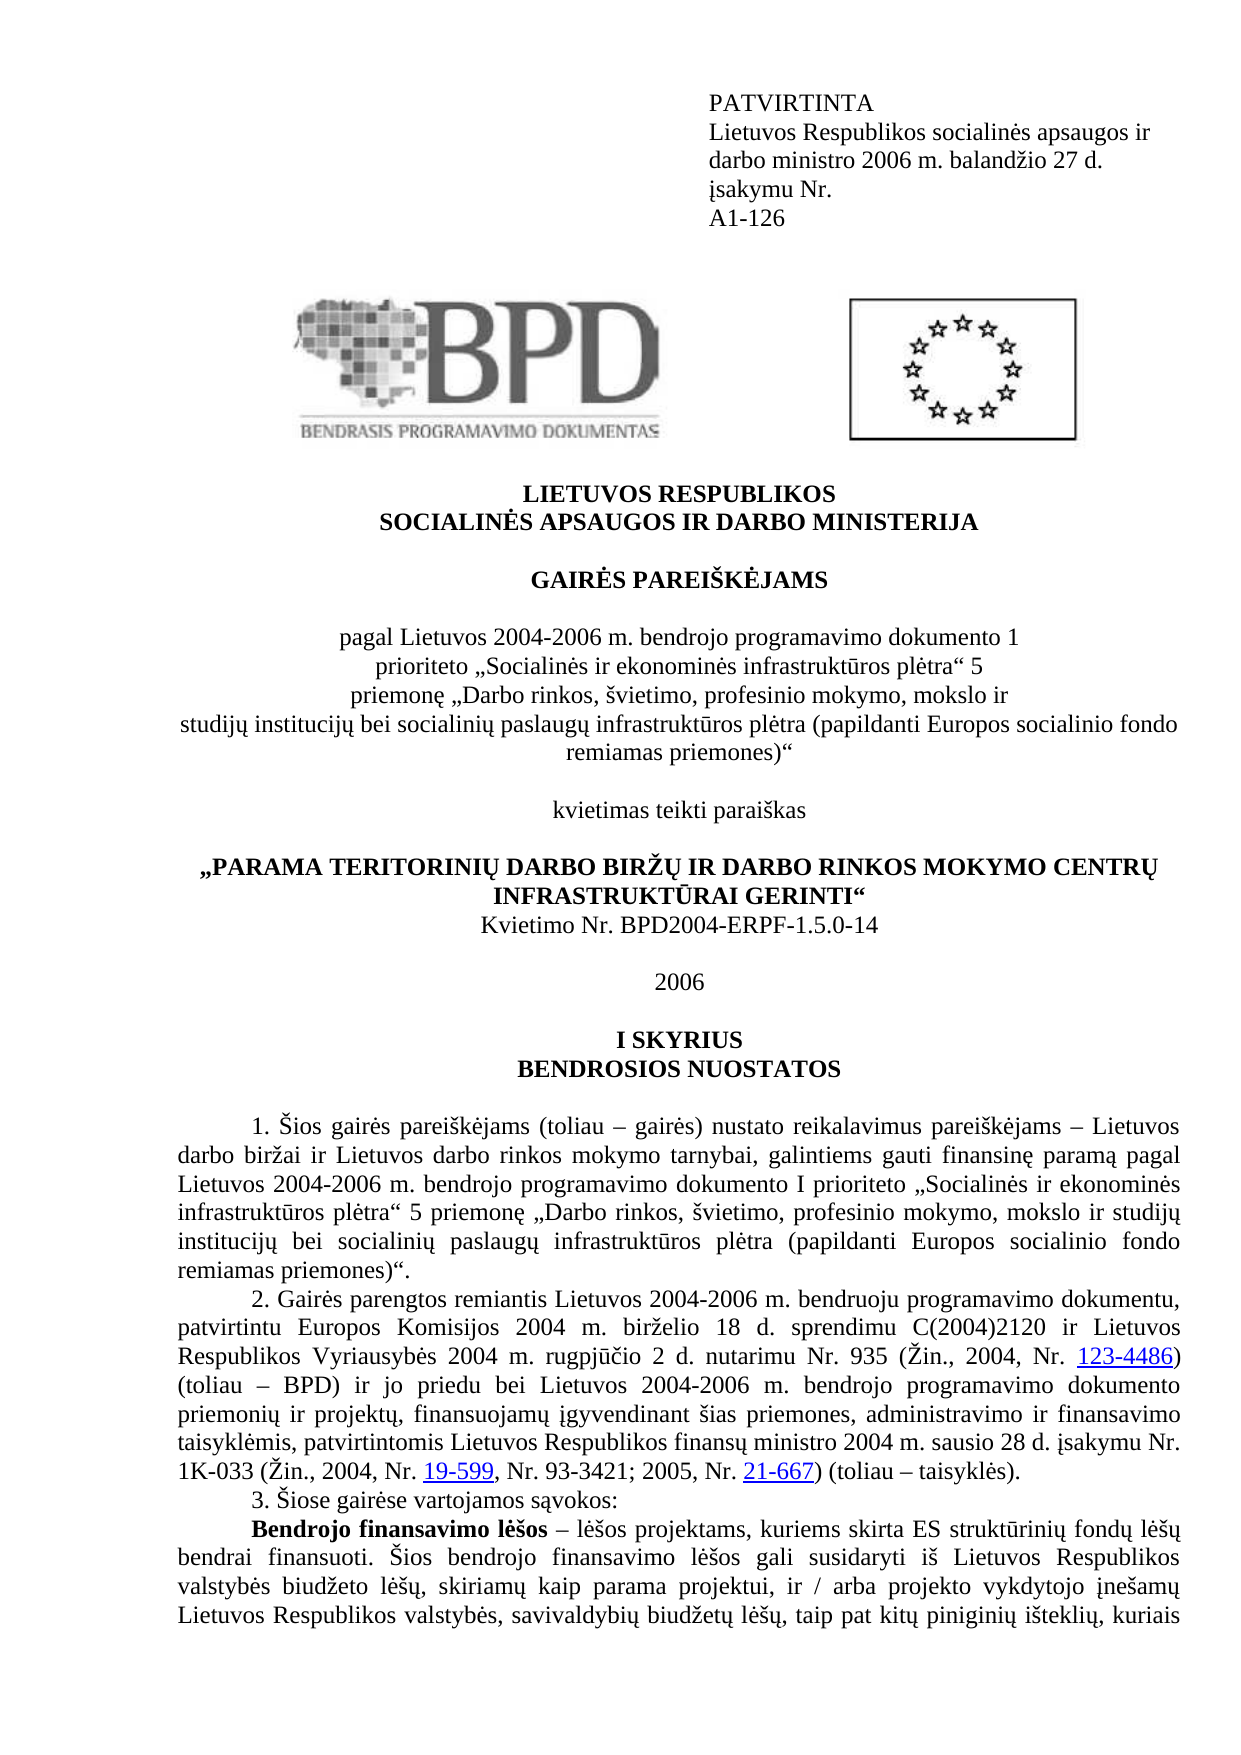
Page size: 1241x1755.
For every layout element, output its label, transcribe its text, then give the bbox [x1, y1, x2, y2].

text 2. Gairės parengtos remiantis Lietuvos 2004-2006 m. bendruoju programavimo dokumentu, patvirtintu Europos Komisijos 2004 m. birželio 18 d. sprendimu C(2004)2120 ir Lietuvos Respublikos Vyriausybės 2004 m. rugpjūčio 2 d. nutarimu Nr. 935 (Žin., 2004, Nr. 123-4486) (toliau – BPD) ir jo priedu bei Lietuvos 2004-2006 m. bendrojo programavimo dokumento priemonių ir projektų, finansuojamų įgyvendinant šias priemones, administravimo ir finansavimo taisyklėmis, patvirtintomis Lietuvos Respublikos finansų ministro 2004 m. sausio 28 d. įsakymu Nr. 1K-033 (Žin., 2004, Nr. 19-599, Nr. 93-3421; 2005, Nr. 21-667) (toliau – taisyklės). [177, 1284, 1181, 1485]
text 3. Šiose gairėse vartojamos sąvokos: [177, 1485, 1181, 1514]
text 1. Šios gairės pareiškėjams (toliau – gairės) nustato reikalavimus pareiškėjams – Lietuvos darbo biržai ir Lietuvos darbo rinkos mokymo tarnybai, galintiems gauti finansinę paramą pagal Lietuvos 2004-2006 m. bendrojo programavimo dokumento I prioriteto „Socialinės ir ekonominės infrastruktūros plėtra“ 5 priemonę „Darbo rinkos, švietimo, profesinio mokymo, mokslo ir studijų institucijų bei socialinių paslaugų infrastruktūros plėtra (papildanti Europos socialinio fondo remiamas priemones)“. [177, 1111, 1181, 1284]
text įsakymu Nr. [177, 174, 1181, 203]
text Bendrojo finansavimo lėšos – lėšos projektams, kuriems skirta ES struktūrinių fondų lėšų bendrai finansuoti. Šios bendrojo finansavimo lėšos gali susidaryti iš Lietuvos Respublikos valstybės biudžeto lėšų, skiriamų kaip parama projektui, ir / arba projekto vykdytojo įnešamų Lietuvos Respublikos valstybės, savivaldybių biudžetų lėšų, taip pat kitų piniginių išteklių, kuriais [177, 1514, 1181, 1629]
text studijų institucijų bei socialinių paslaugų infrastruktūros plėtra (papildanti Europos socialinio fondo remiamas priemones)“ [177, 709, 1181, 766]
text SOCIALINĖS APSAUGOS IR DARBO MINISTERIJA [177, 507, 1181, 536]
text Lietuvos Respublikos socialinės apsaugos ir [177, 117, 1181, 145]
text kvietimas teikti paraiškas [177, 795, 1181, 824]
text PATVIRTINTA [177, 88, 1181, 117]
text LIETUVOS RESPUBLIKOS [177, 479, 1181, 507]
text BENDROSIOS NUOSTATOS [177, 1054, 1181, 1082]
text GAIRĖS PAREIŠKĖJAMS [177, 565, 1181, 594]
text prioriteto „Socialinės ir ekonominės infrastruktūros plėtra“ 5 [177, 651, 1181, 680]
text priemonę „Darbo rinkos, švietimo, profesinio mokymo, mokslo ir [177, 680, 1181, 709]
text „PARAMA TERITORINIŲ DARBO BIRŽŲ IR DARBO RINKOS MOKYMO CENTRŲ INFRASTRUKTŪRAI GERINTI“ [177, 852, 1181, 910]
text 2006 [177, 967, 1181, 996]
text Kvietimo Nr. BPD2004-ERPF-1.5.0-14 [177, 910, 1181, 939]
text pagal Lietuvos 2004-2006 m. bendrojo programavimo dokumento 1 [177, 622, 1181, 651]
text darbo ministro 2006 m. balandžio 27 d. [177, 145, 1181, 174]
text I SKYRIUS [177, 1025, 1181, 1054]
text A1-126 [177, 203, 1181, 232]
